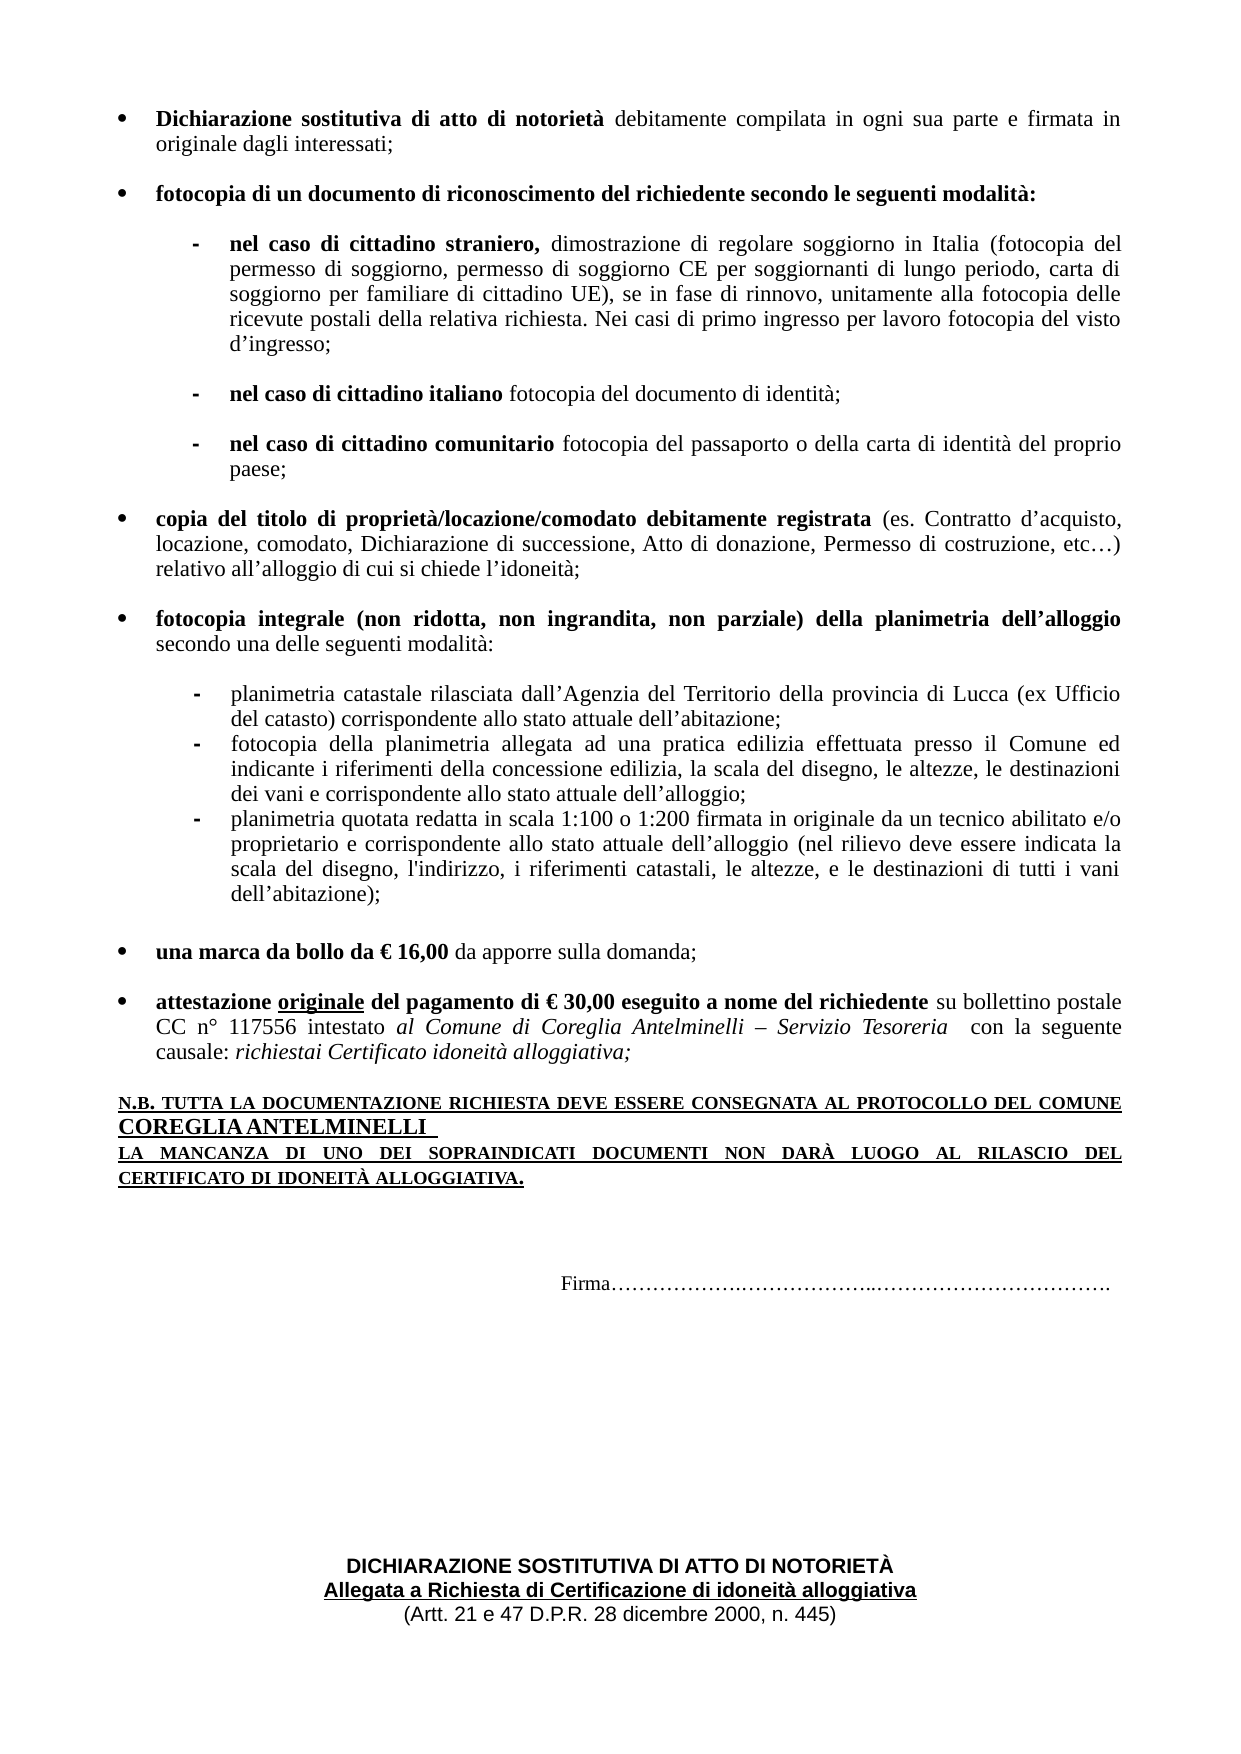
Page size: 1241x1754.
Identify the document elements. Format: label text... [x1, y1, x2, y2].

list nel caso di cittadino comunitario fotocopia del passaporto o della carta di identità del proprio paese; [192, 431, 1122, 481]
text DICHIARAZIONE SOSTITUTIVA DI ATTO DI NOTORIETÀ [118, 1554, 1122, 1578]
text la mancanza di uno dei sopraindicati documenti non darà luogo al rilascio del [118, 1140, 1122, 1161]
text Firma……………….………………..……………………………. [561, 1271, 1122, 1295]
list Dichiarazione sostitutiva di atto di notorietà debitamente compilata in ogni sua parte e firmata in originale dagli interessati; [118, 106, 1122, 156]
list fotocopia di un documento di riconoscimento del richiedente secondo le seguenti modalità: [118, 181, 1122, 206]
list planimetria catastale rilasciata dall’Agenzia del Territorio della provincia di Lucca (ex Ufficio del catasto) corrispondente allo stato attuale dell’abitazione; [193, 681, 1122, 731]
list fotocopia della planimetria allegata ad una pratica edilizia effettuata presso il Comune ed indicante i riferimenti della concessione edilizia, la scala del disegno, le altezze, le destinazioni dei vani e corrispondente allo stato attuale dell’alloggio; [193, 731, 1122, 806]
text Allegata a Richiesta di Certificazione di idoneità alloggiativa [118, 1578, 1122, 1602]
list nel caso di cittadino italiano fotocopia del documento di identità; [192, 381, 1122, 406]
list una marca da bollo da € 16,00 da apporre sulla domanda; [118, 940, 1122, 965]
text certificato di idoneità alloggiativa. [118, 1163, 1122, 1190]
list fotocopia integrale (non ridotta, non ingrandita, non parziale) della planimetria dell’alloggio secondo una delle seguenti modalità: [118, 606, 1122, 656]
list nel caso di cittadino straniero, dimostrazione di regolare soggiorno in Italia (fotocopia del permesso di soggiorno, permesso di soggiorno CE per soggiornanti di lungo periodo, carta di soggiorno per familiare di cittadino UE), se in fase di rinnovo, unitamente alla fotocopia delle ricevute postali della relativa richiesta. Nei casi di primo ingresso per lavoro fotocopia del visto d’ingresso; [192, 231, 1122, 356]
list attestazione originale del pagamento di € 30,00 eseguito a nome del richiedente su bollettino postale CC n° 117556 intestato al Comune di Coreglia Antelminelli – Servizio Tesoreria con la seguente causale: richiestai Certificato idoneità alloggiativa; [118, 990, 1122, 1065]
list copia del titolo di proprietà/locazione/comodato debitamente registrata (es. Contratto d’acquisto, locazione, comodato, Dichiarazione di successione, Atto di donazione, Permesso di costruzione, etc…) relativo all’alloggio di cui si chiede l’idoneità; [118, 506, 1122, 581]
text COREGLIA ANTELMINELLI [118, 1113, 1122, 1140]
text (Artt. 21 e 47 D.P.R. 28 dicembre 2000, n. 445) [118, 1602, 1122, 1626]
list planimetria quotata redatta in scala 1:100 o 1:200 firmata in originale da un tecnico abilitato e/o proprietario e corrispondente allo stato attuale dell’alloggio (nel rilievo deve essere indicata la scala del disegno, l'indirizzo, i riferimenti catastali, le altezze, e le destinazioni di tutti i vani dell’abitazione); [193, 806, 1122, 906]
text n.b. tutta la documentazione richiesta deve essere consegnata al protocollo del comune [118, 1090, 1122, 1111]
